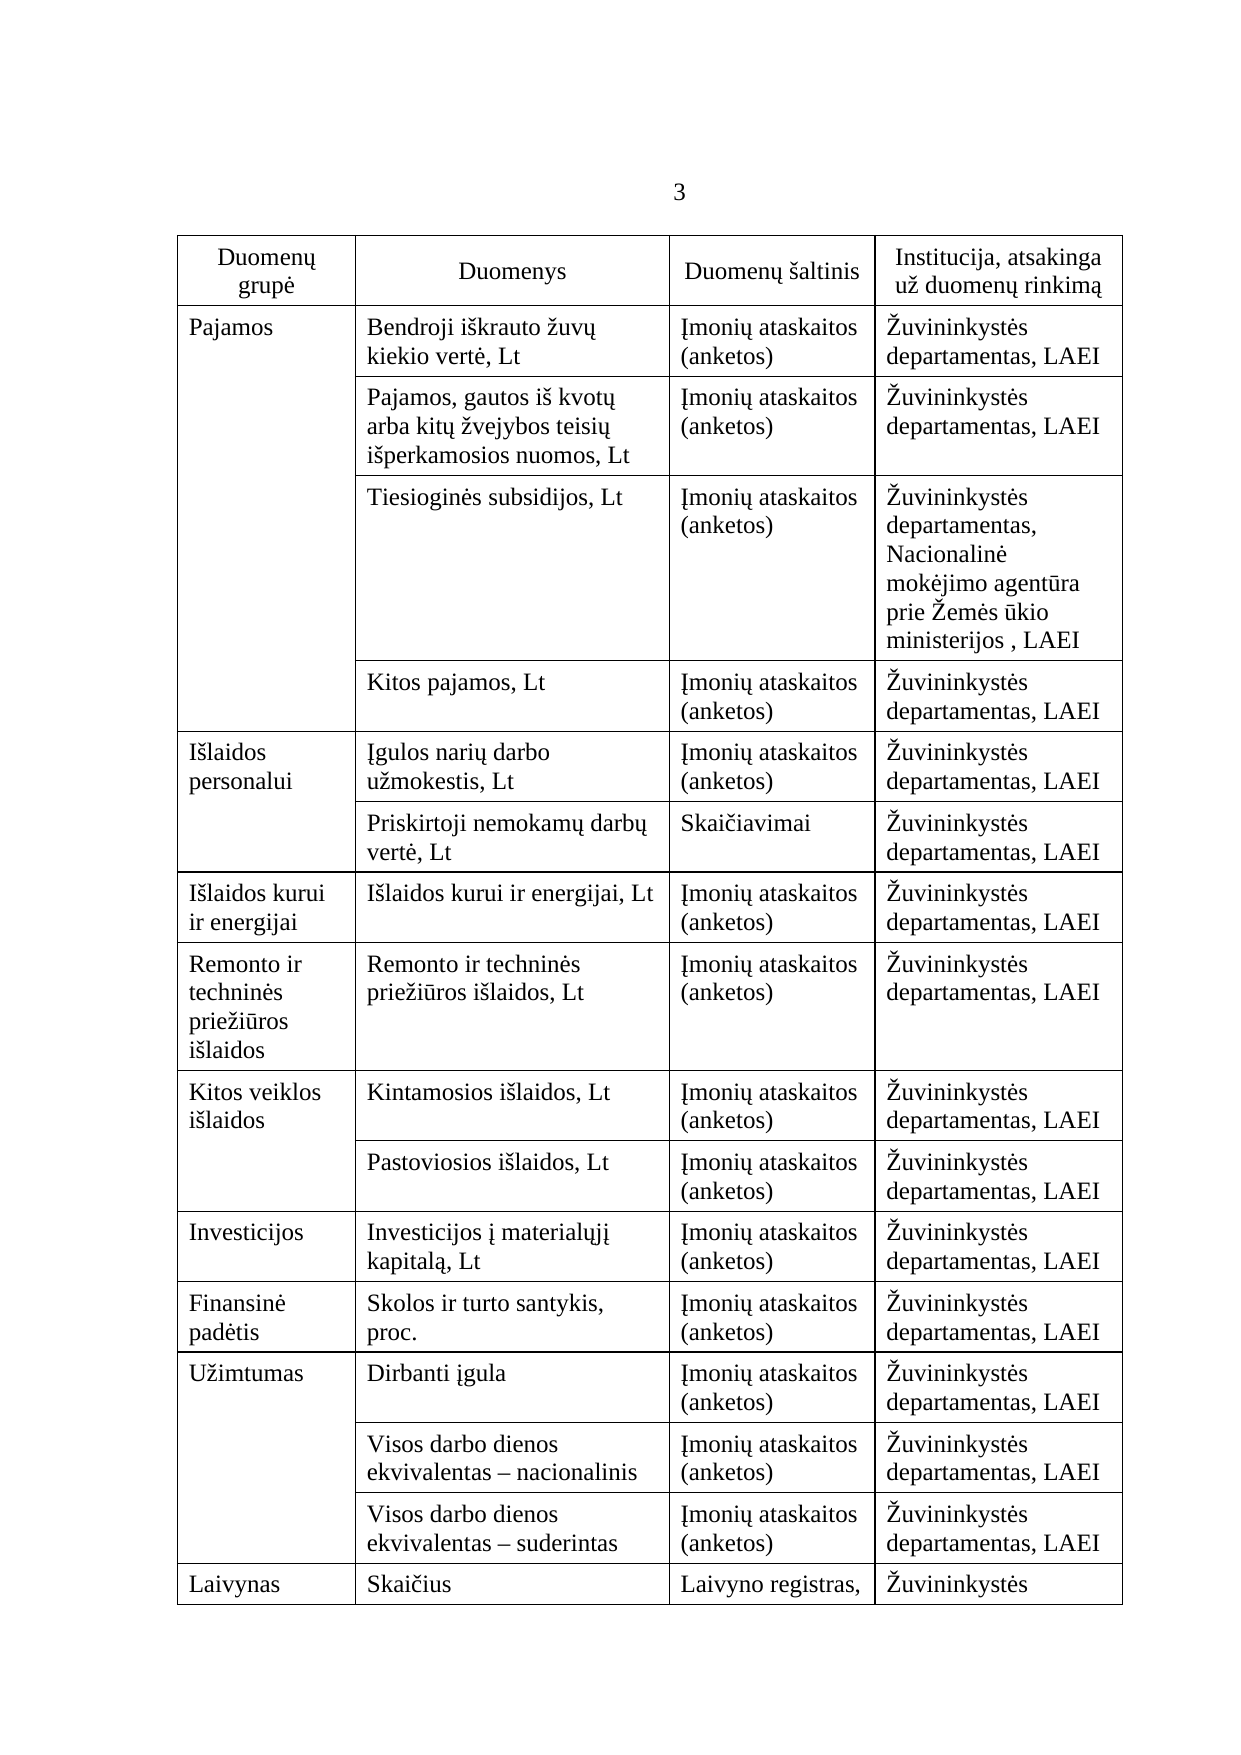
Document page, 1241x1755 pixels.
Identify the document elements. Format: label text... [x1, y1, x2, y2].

table_cell Pajamos, gautos iš kvotų arba kitų žvejybos teisių išperkamosios nuomos, Lt [356, 377, 669, 475]
table_cell Bendroji iškrauto žuvų kiekio vertė, Lt [356, 306, 669, 376]
table_cell Investicijos į materialųjį kapitalą, Lt [356, 1212, 669, 1281]
table_cell Tiesioginės subsidijos, Lt [356, 476, 669, 660]
table_header Duomenų šaltinis [670, 236, 874, 305]
table_cell Žuvininkystės departamentas, LAEI [876, 732, 1122, 801]
table_cell Įmonių ataskaitos (anketos) [670, 1423, 874, 1492]
table_cell Žuvininkystės departamentas, Nacionalinė mokėjimo agentūra prie Žemės ūkio ministerijos , LAEI [876, 476, 1122, 660]
table_cell Išlaidos kurui ir energijai [178, 873, 355, 942]
table_cell Įmonių ataskaitos (anketos) [670, 476, 874, 660]
table_cell Žuvininkystės departamentas, LAEI [876, 1071, 1122, 1140]
table_header Duomenų grupė [178, 236, 355, 305]
table_cell Išlaidos kurui ir energijai, Lt [356, 873, 669, 942]
table_cell Įmonių ataskaitos (anketos) [670, 1212, 874, 1281]
table_cell Remonto ir techninės priežiūros išlaidos, Lt [356, 943, 669, 1070]
table_cell Įmonių ataskaitos (anketos) [670, 377, 874, 475]
table_cell Žuvininkystės departamentas, LAEI [876, 1493, 1122, 1563]
table_cell Visos darbo dienos ekvivalentas – suderintas [356, 1493, 669, 1563]
table_header Duomenys [356, 236, 669, 305]
table_cell Visos darbo dienos ekvivalentas – nacionalinis [356, 1423, 669, 1492]
table_cell Pastoviosios išlaidos, Lt [356, 1141, 669, 1211]
table_cell Įmonių ataskaitos (anketos) [670, 1071, 874, 1140]
table_cell Žuvininkystės departamentas, LAEI [876, 873, 1122, 942]
table_cell Žuvininkystės departamentas, LAEI [876, 1353, 1122, 1422]
table_cell Žuvininkystės departamentas, LAEI [876, 306, 1122, 376]
table_cell Žuvininkystės departamentas, LAEI [876, 1212, 1122, 1281]
table_cell Skaičius [356, 1564, 669, 1604]
table_cell Žuvininkystės departamentas, LAEI [876, 943, 1122, 1070]
table_cell Skaičiavimai [670, 802, 874, 871]
table_cell Priskirtoji nemokamų darbų vertė, Lt [356, 802, 669, 871]
table_cell Kintamosios išlaidos, Lt [356, 1071, 669, 1140]
table_cell Išlaidos personalui [178, 732, 355, 871]
table_cell Žuvininkystės departamentas, LAEI [876, 1423, 1122, 1492]
table_cell Žuvininkystės departamentas, LAEI [876, 1141, 1122, 1211]
table_cell Žuvininkystės departamentas, LAEI [876, 1282, 1122, 1351]
table_cell Įmonių ataskaitos (anketos) [670, 1493, 874, 1563]
table_cell Finansinė padėtis [178, 1282, 355, 1351]
table_cell Investicijos [178, 1212, 355, 1281]
table_cell Įmonių ataskaitos (anketos) [670, 1282, 874, 1351]
table_header Institucija, atsakinga už duomenų rinkimą [876, 236, 1122, 305]
table_cell Pajamos [178, 306, 355, 731]
table_cell Žuvininkystės departamentas, LAEI [876, 661, 1122, 731]
table_cell Laivynas [178, 1564, 355, 1604]
table_cell Užimtumas [178, 1353, 355, 1563]
table_cell Įmonių ataskaitos (anketos) [670, 306, 874, 376]
table_cell Kitos veiklos išlaidos [178, 1071, 355, 1211]
table_cell Įmonių ataskaitos (anketos) [670, 732, 874, 801]
table_cell Įmonių ataskaitos (anketos) [670, 661, 874, 731]
table_cell Kitos pajamos, Lt [356, 661, 669, 731]
table_cell Žuvininkystės [876, 1564, 1122, 1604]
table_cell Įmonių ataskaitos (anketos) [670, 1141, 874, 1211]
table_cell Skolos ir turto santykis, proc. [356, 1282, 669, 1351]
table_cell Dirbanti įgula [356, 1353, 669, 1422]
table_cell Įmonių ataskaitos (anketos) [670, 1353, 874, 1422]
table_cell Laivyno registras, [670, 1564, 874, 1604]
table_cell Įgulos narių darbo užmokestis, Lt [356, 732, 669, 801]
table_cell Įmonių ataskaitos (anketos) [670, 943, 874, 1070]
table_cell Žuvininkystės departamentas, LAEI [876, 802, 1122, 871]
table_cell Remonto ir techninės priežiūros išlaidos [178, 943, 355, 1070]
table_cell Žuvininkystės departamentas, LAEI [876, 377, 1122, 475]
table_cell Įmonių ataskaitos (anketos) [670, 873, 874, 942]
